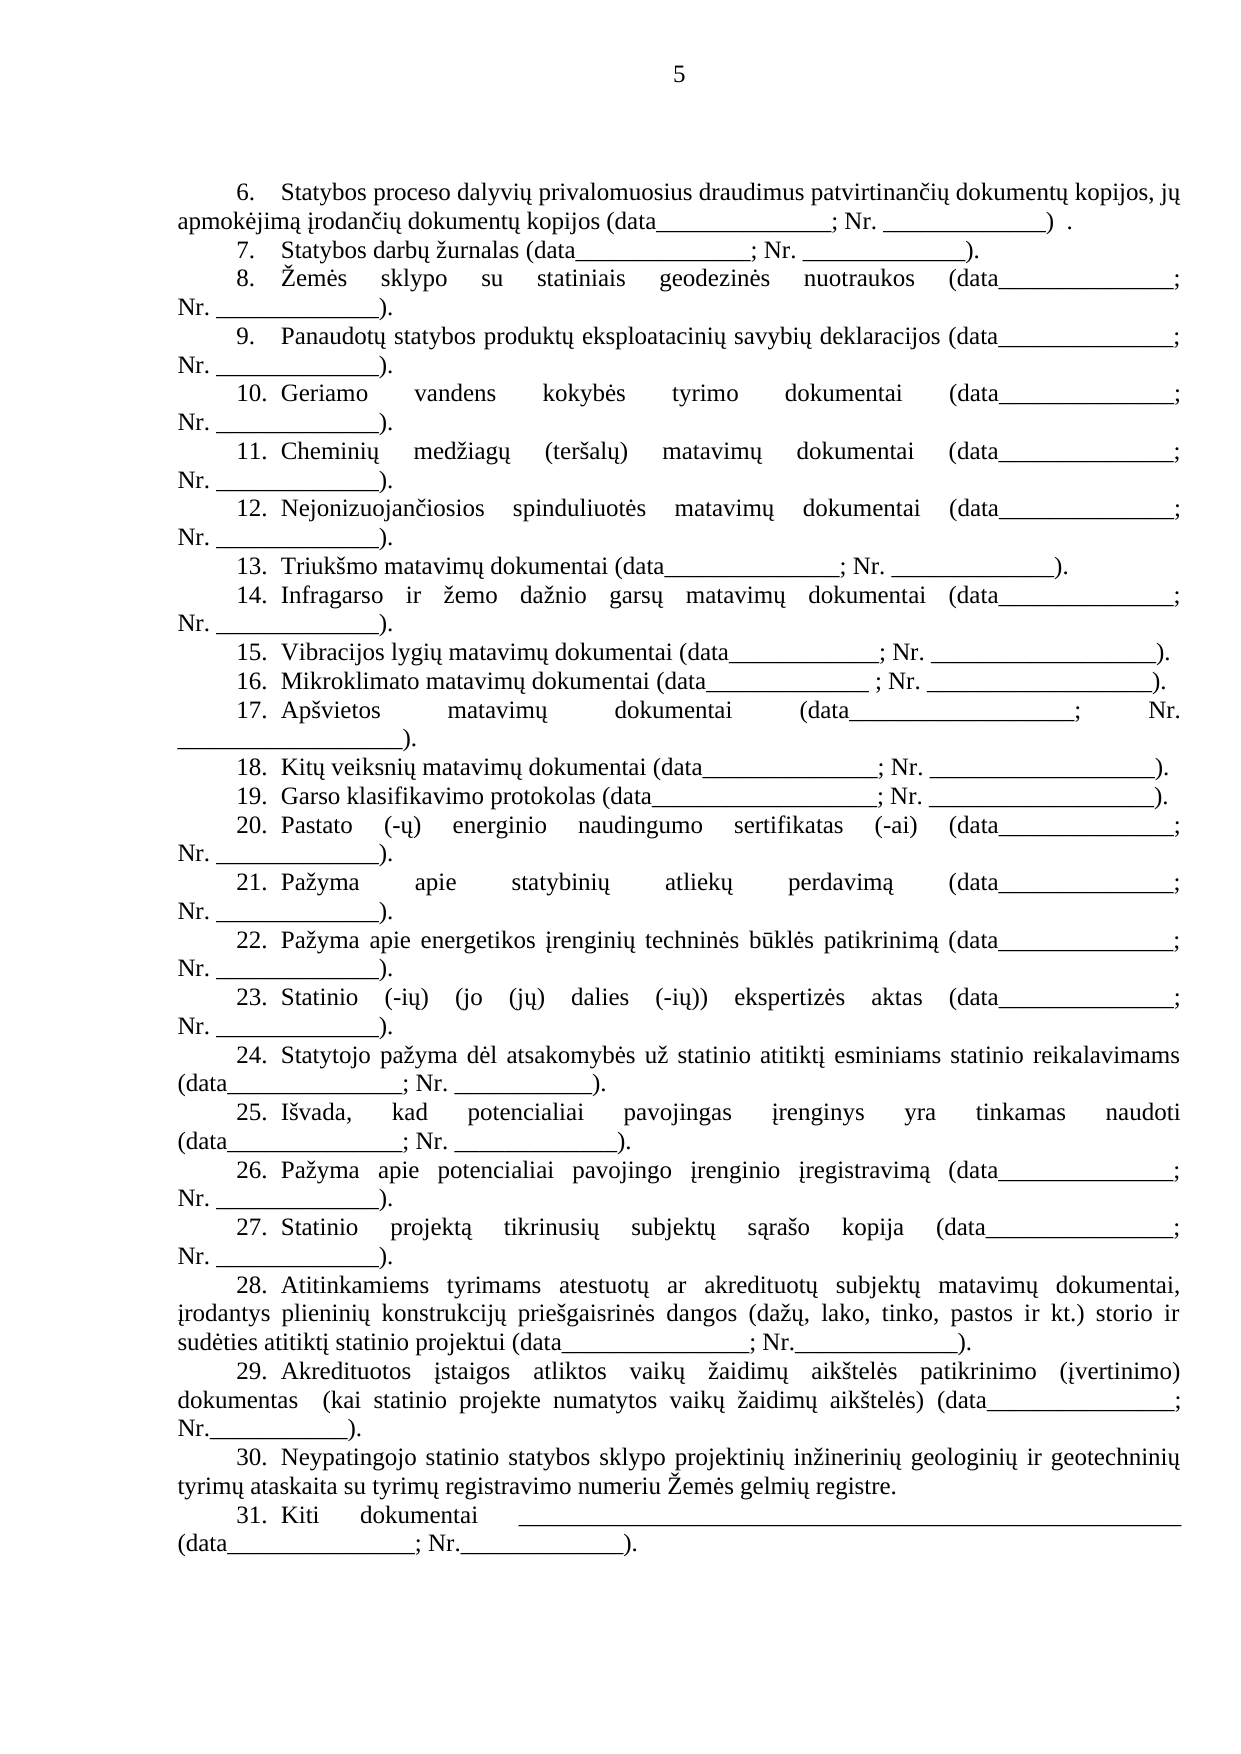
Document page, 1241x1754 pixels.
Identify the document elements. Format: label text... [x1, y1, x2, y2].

text 20. Pastato (-ų) energinio naudingumo sertifikatas (-ai) (data______________; Nr. _____________). [177, 810, 1181, 867]
text 22. Pažyma apie energetikos įrenginių techninės būklės patikrinimą (data______________; Nr. _____________). [177, 925, 1181, 982]
text 19. Garso klasifikavimo protokolas (data__________________; Nr. __________________). [177, 781, 1181, 810]
text 9. Panaudotų statybos produktų eksploatacinių savybių deklaracijos (data______________; Nr. _____________). [177, 321, 1181, 378]
text 11. Cheminių medžiagų (teršalų) matavimų dokumentai (data______________; Nr. _____________). [177, 436, 1181, 493]
text 10. Geriamo vandens kokybės tyrimo dokumentai (data______________; Nr. _____________). [177, 378, 1181, 436]
text 15. Vibracijos lygių matavimų dokumentai (data____________; Nr. __________________). [177, 637, 1181, 666]
text 27. Statinio projektą tikrinusių subjektų sąrašo kopija (data_______________; Nr. _____________). [177, 1212, 1181, 1270]
text 7. Statybos darbų žurnalas (data______________; Nr. _____________). [177, 235, 1181, 263]
text 24. Statytojo pažyma dėl atsakomybės už statinio atitiktį esminiams statinio reikalavimams (data______________; Nr. ___________). [177, 1040, 1181, 1097]
text 18. Kitų veiksnių matavimų dokumentai (data______________; Nr. __________________). [177, 752, 1181, 781]
text 25. Išvada, kad potencialiai pavojingas įrenginys yra tinkamas naudoti (data______________; Nr. _____________). [177, 1097, 1181, 1155]
text 8. Žemės sklypo su statiniais geodezinės nuotraukos (data______________; Nr. _____________). [177, 263, 1181, 321]
text 16. Mikroklimato matavimų dokumentai (data_____________ ; Nr. __________________). [177, 666, 1181, 695]
text 28. Atitinkamiems tyrimams atestuotų ar akredituotų subjektų matavimų dokumentai, įrodantys plieninių konstrukcijų priešgaisrinės dangos (dažų, lako, tinko, pastos ir kt.) storio ir sudėties atitiktį statinio projektui (data_______________; Nr._____________). [177, 1270, 1181, 1356]
text 17. Apšvietos matavimų dokumentai (data__________________; Nr. __________________). [177, 695, 1181, 752]
text 29. Akredituotos įstaigos atliktos vaikų žaidimų aikštelės patikrinimo (įvertinimo) dokumentas (kai statinio projekte numatytos vaikų žaidimų aikštelės) (data_______________; Nr.___________). [177, 1356, 1181, 1442]
text 26. Pažyma apie potencialiai pavojingo įrenginio įregistravimą (data______________; Nr. _____________). [177, 1155, 1181, 1212]
text 23. Statinio (-ių) (jo (jų) dalies (-ių)) ekspertizės aktas (data______________; Nr. _____________). [177, 982, 1181, 1040]
text 21. Pažyma apie statybinių atliekų perdavimą (data______________; Nr. _____________). [177, 867, 1181, 925]
text 31. Kiti dokumentai _____________________________________________________ (data_______________; Nr._____________). [177, 1500, 1181, 1557]
text 14. Infragarso ir žemo dažnio garsų matavimų dokumentai (data______________; Nr. _____________). [177, 580, 1181, 637]
text 6. Statybos proceso dalyvių privalomuosius draudimus patvirtinančių dokumentų kopijos, jų apmokėjimą įrodančių dokumentų kopijos (data______________; Nr. _____________) . [177, 177, 1181, 235]
text 12. Nejonizuojančiosios spinduliuotės matavimų dokumentai (data______________; Nr. _____________). [177, 493, 1181, 551]
text 30. Neypatingojo statinio statybos sklypo projektinių inžinerinių geologinių ir geotechninių tyrimų ataskaita su tyrimų registravimo numeriu Žemės gelmių registre. [177, 1442, 1181, 1500]
text 13. Triukšmo matavimų dokumentai (data______________; Nr. _____________). [177, 551, 1181, 580]
